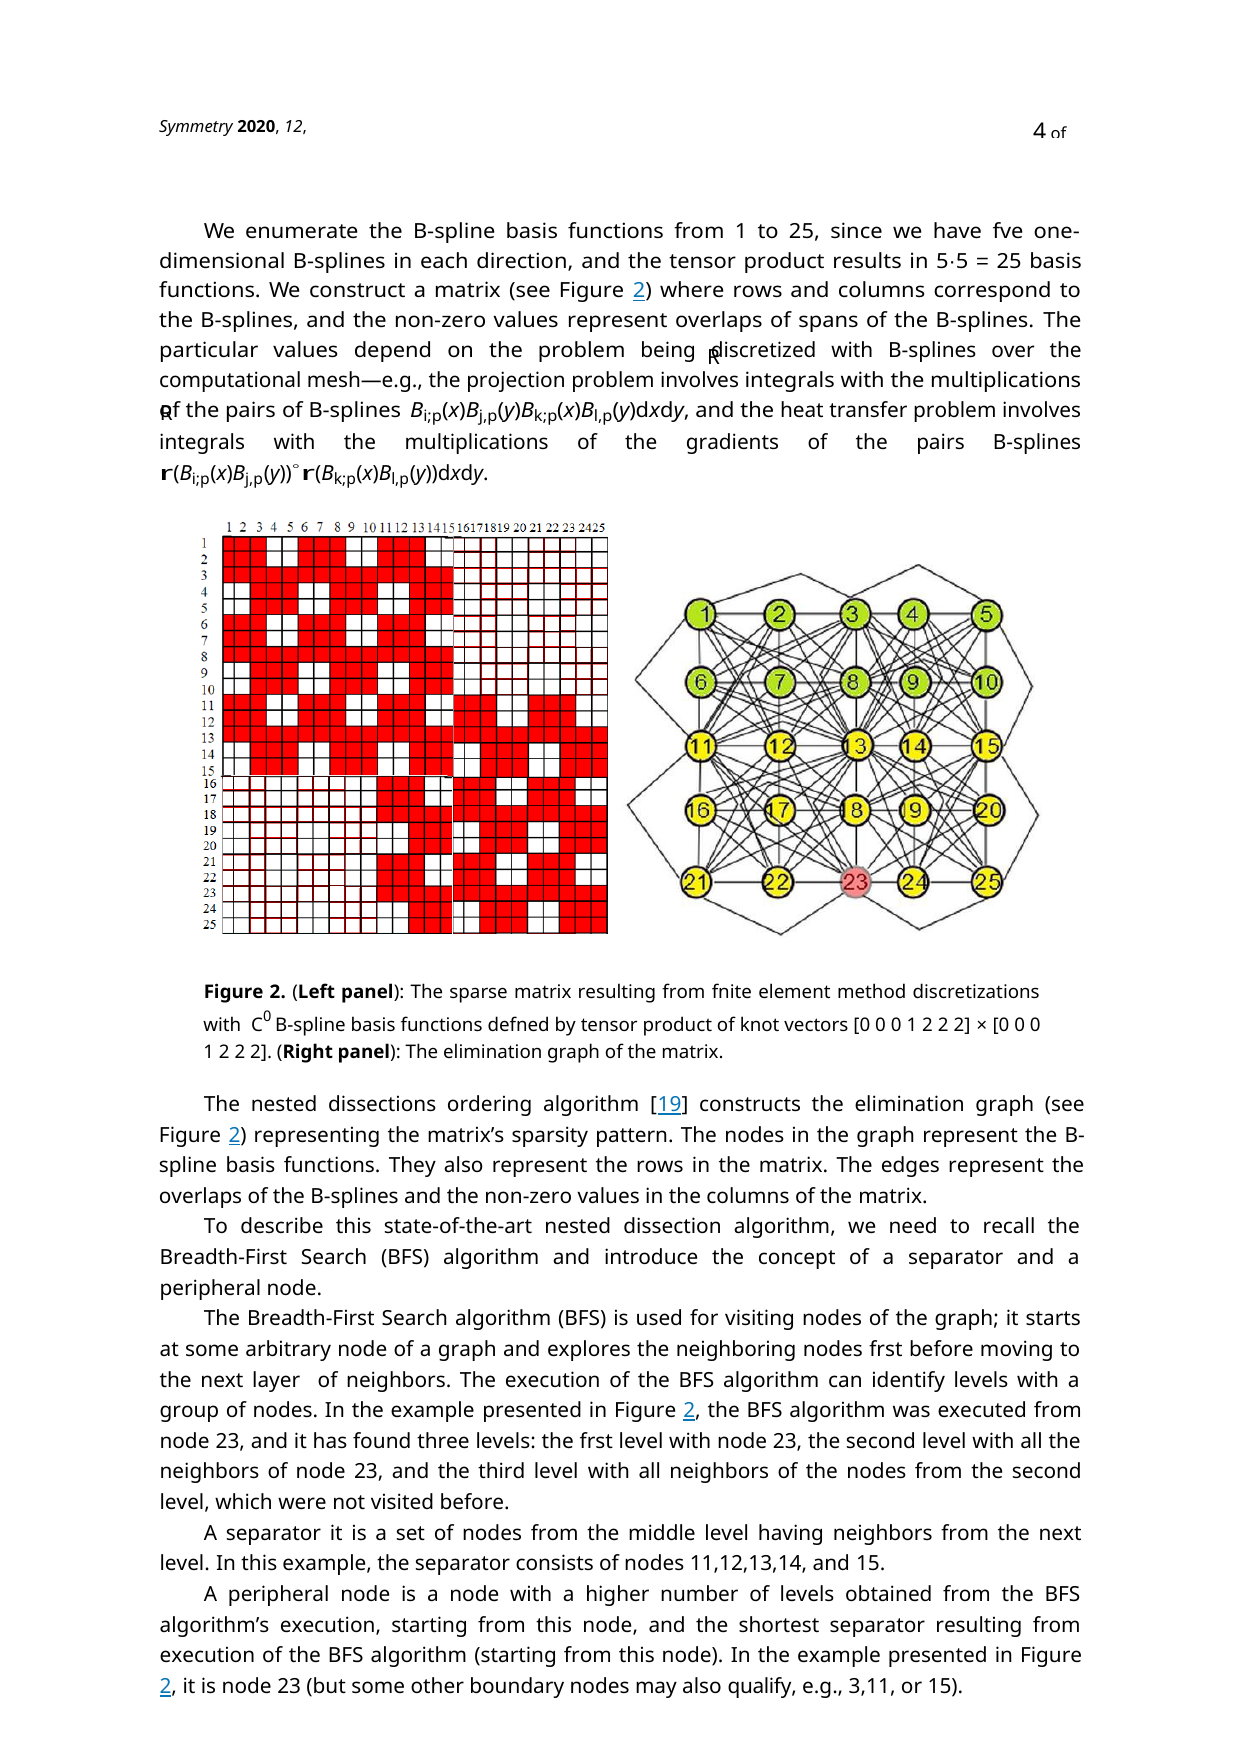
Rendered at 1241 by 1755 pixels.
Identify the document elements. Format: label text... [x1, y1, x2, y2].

text The Breadth-First Search algorithm (BFS) is used for visiting nodes of the graph; it starts at some arbitrary node of a graph and explores the neighboring nodes frst before moving to the next layer of neighbors. The execution of the BFS algorithm can identify levels with a group of nodes. In the example presented in Figure 2, the BFS algorithm was executed from node 23, and it has found three levels: the frst level with node 23, the second level with all the neighbors of node 23, and the third level with all neighbors of the nodes from the second level, which were not visited before. [159, 1303, 1082, 1516]
text To describe this state-of-the-art nested dissection algorithm, we need to recall the Breadth-First Search (BFS) algorithm and introduce the concept of a separator and a peripheral node. [159, 1212, 1081, 1301]
text The nested dissections ordering algorithm [19] constructs the elimination graph (see Figure 2) representing the matrix’s sparsity pattern. The nodes in the graph represent the B-spline basis functions. They also represent the rows in the matrix. The edges represent the overlaps of the B-splines and the non-zero values in the columns of the matrix. [159, 1089, 1085, 1209]
text A separator it is a set of nodes from the middle level having neighbors from the next level. In this example, the separator consists of nodes 11,12,13,14, and 15. [159, 1518, 1081, 1577]
text Figure 2. (Left panel): The sparse matrix resulting from fnite element method discretizations with C0 B-spline basis functions defned by tensor product of knot vectors [0 0 0 1 2 2 2] × [0 0 0 1 2 2 2]. (Right panel): The elimination graph of the matrix. [203, 978, 1040, 1064]
text R [159, 397, 168, 427]
text A peripheral node is a node with a higher number of levels obtained from the BFS algorithm’s execution, starting from this node, and the shortest separator resulting from execution of the BFS algorithm (starting from this node). In the example presented in Figure 2, it is node 23 (but some other boundary nodes may also qualify, e.g., 3,11, or 15). [159, 1579, 1082, 1699]
text We enumerate the B-spline basis functions from 1 to 25, since we have fve one-dimensional B-splines in each direction, and the tensor product results in 5·5 = 25 basis functions. We construct a matrix (see Figure 2) where rows and columns correspond to the B-splines, and the non-zero values represent overlaps of spans of the B-splines. The particular values depend on the problem being discretized with B-splines over the computational mesh—e.g., the projection problem involves integrals with the multiplications of the pairs of B-splines Bi;p(x)Bj,p(y)Bk;p(x)Bl,p(y)dxdy, and the heat transfer problem involves integrals with the multiplications of the gradients of the pairs B-splines r(Bi;p(x)Bj,p(y))◦r(Bk;p(x)Bl,p(y))dxdy. [159, 216, 1081, 489]
text R [707, 341, 715, 370]
